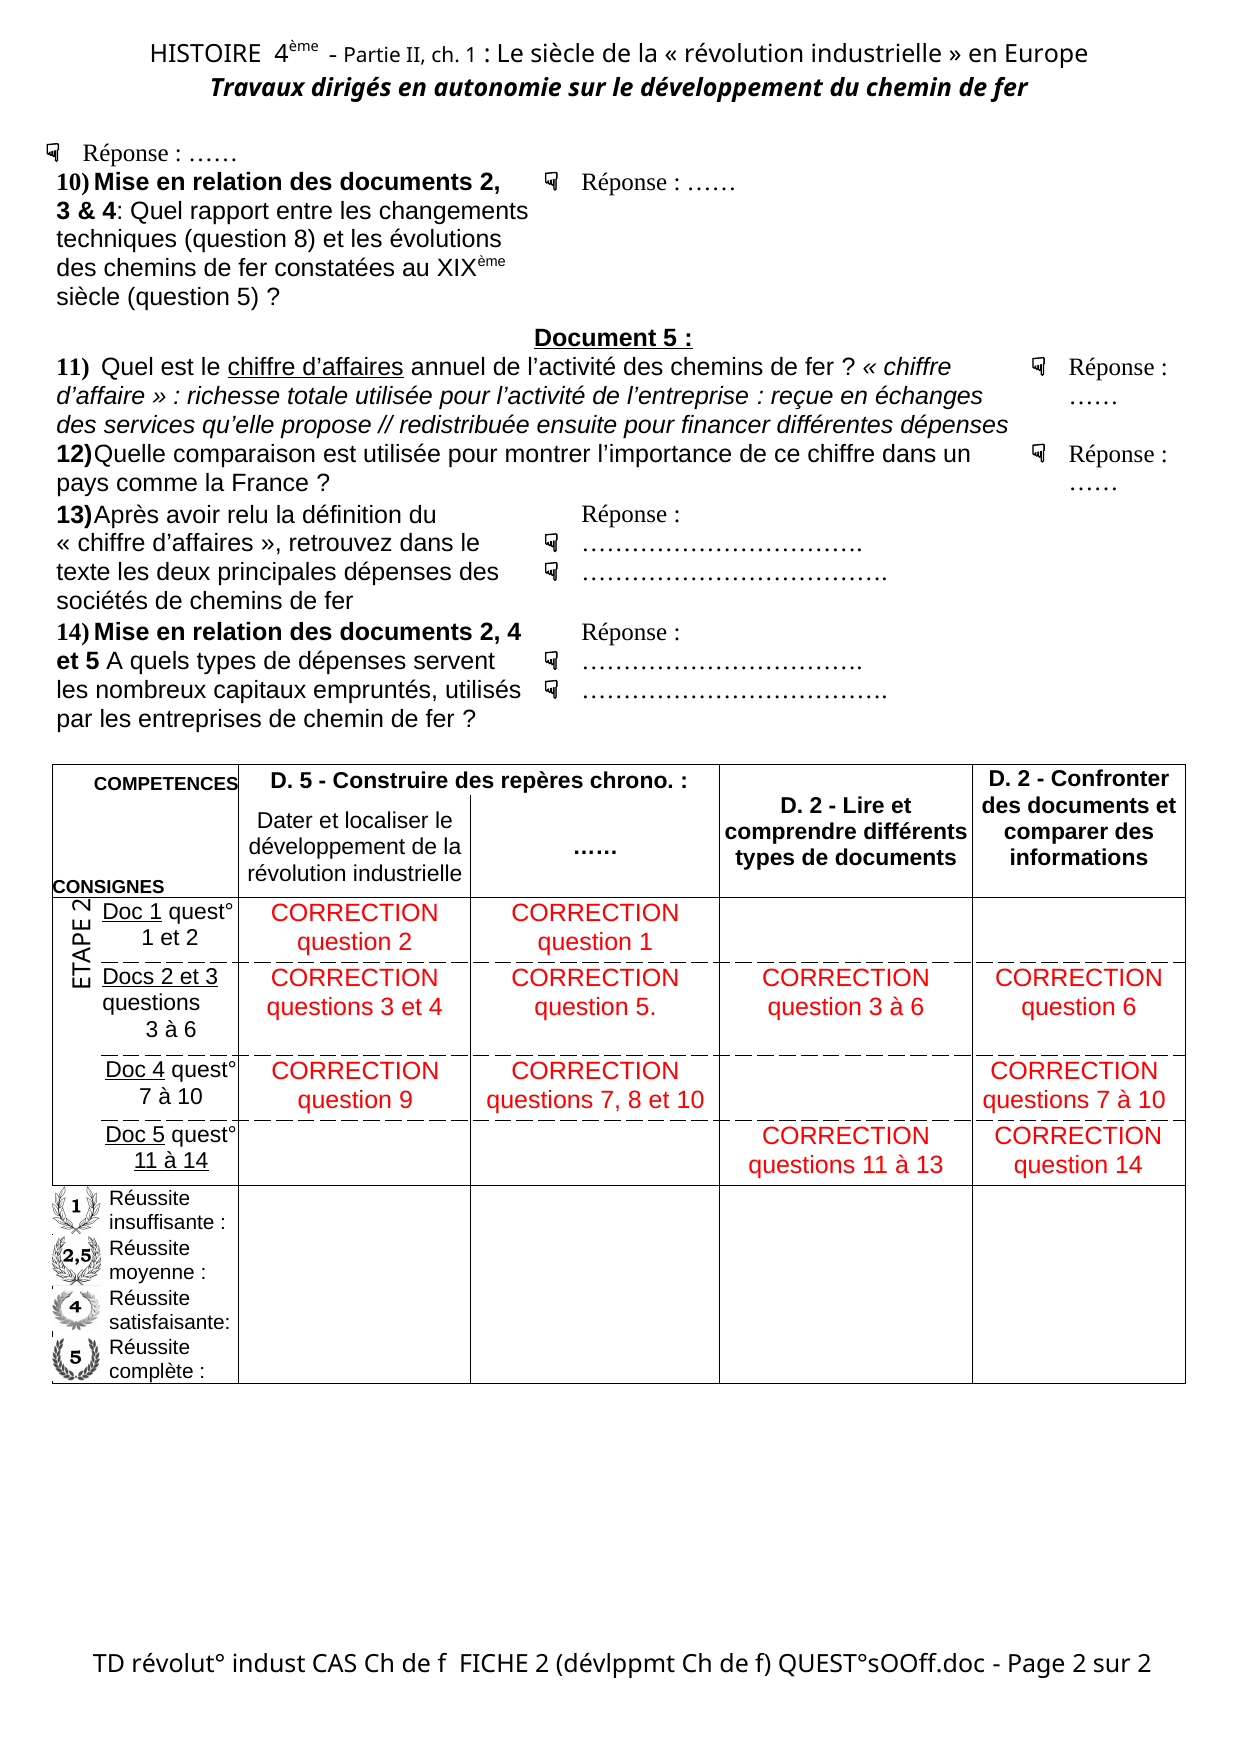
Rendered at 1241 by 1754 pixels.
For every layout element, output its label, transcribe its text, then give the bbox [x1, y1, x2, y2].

table_cell Mise en relation des documents 2, 4 et 5 A quels types de dépenses servent les nombreux capitaux empruntés, utilisés par les entreprises de chemin de fer ? [45, 618, 543, 735]
table_cell Réponse : ……………………………. ………………………………. [544, 618, 1181, 735]
table_cell CONSIGNES [53, 859, 238, 897]
table_cell Réussite satisfaisante: [101, 1285, 238, 1334]
table_cell Doc 5 quest° 11 à 14 [101, 1120, 238, 1185]
table_cell CORRECTION question 3 à 6 [720, 962, 972, 1055]
table_cell CORRECTION question 5. [471, 962, 719, 1055]
table_cell Réussite complète : [101, 1334, 238, 1383]
table_cell Dater et localiser le développement de la révolution industrielle [239, 795, 470, 897]
table_cell Après avoir relu la définition du « chiffre d’affaires », retrouvez dans le texte les deux principales dépenses des sociétés de chemins de fer [45, 500, 543, 617]
table_cell [239, 1186, 470, 1383]
table_cell CORRECTION question 6 [973, 962, 1185, 1055]
picture [52, 1235, 101, 1286]
table_cell Réponse : ……………………………. ………………………………. [544, 500, 1181, 617]
table_cell Mise en relation des documents 2, 3 & 4: Quel rapport entre les changements techniques (question 8) et les évolutions des chemins de fer constatées au XIXème siècle (question 5) ? [45, 167, 543, 311]
table_header COMPETENCES [53, 765, 238, 795]
table_cell Réponse : …… [544, 167, 1181, 311]
table_cell [720, 1186, 972, 1383]
picture [52, 1289, 101, 1331]
table_cell …… [471, 795, 719, 897]
table_cell Réussite moyenne : [101, 1234, 238, 1285]
table_cell Quelle comparaison est utilisée pour montrer l’importance de ce chiffre dans un pays comme la France ? [45, 439, 1031, 499]
table_header D. 2 - Confronter des documents et comparer des informations [973, 765, 1185, 897]
table_cell [720, 898, 972, 962]
table_cell CORRECTION questions 11 à 13 [720, 1120, 972, 1185]
table_cell [239, 1120, 470, 1185]
table_cell CORRECTION question 2 [239, 898, 470, 962]
table_cell [471, 1186, 719, 1383]
table_cell Docs 2 et 3 questions 3 à 6 [101, 962, 238, 1055]
table_cell [973, 1186, 1185, 1383]
table_cell Document 5 : [45, 311, 1181, 352]
table_cell [720, 1055, 972, 1120]
table_cell CORRECTION question 14 [973, 1120, 1185, 1185]
picture [52, 1186, 101, 1234]
table_cell Quel est le chiffre d’affaires annuel de l’activité des chemins de fer ? « chiffre d’affaire » : richesse totale utilisée pour l’activité de l’entreprise : reçue en échanges des services qu’elle propose // redistribuée ensuite pour financer différentes dépenses [45, 352, 1031, 439]
table_cell Réponse : …… [1031, 439, 1181, 499]
table_cell CORRECTION questions 3 et 4 [239, 962, 470, 1055]
table_cell Doc 4 quest° 7 à 10 [101, 1055, 238, 1120]
table_cell Réussite insuffisante : [101, 1186, 238, 1234]
table_cell CORRECTION questions 7 à 10 [973, 1055, 1185, 1120]
table_cell [973, 898, 1185, 962]
table_cell Réponse : …… [1031, 352, 1181, 439]
table_cell Réponse : …… [45, 138, 1181, 167]
picture [52, 1337, 101, 1381]
table_cell CORRECTION question 1 [471, 898, 719, 962]
table_cell [471, 1120, 719, 1185]
table_cell [53, 795, 238, 858]
table_cell CORRECTION questions 7, 8 et 10 [471, 1055, 719, 1120]
table_cell ETAPE 2 [53, 898, 101, 1185]
table_cell Doc 1 quest° 1 et 2 [101, 898, 238, 962]
table_cell CORRECTION question 9 [239, 1055, 470, 1120]
table_header D. 5 - Construire des repères chrono. : [239, 765, 719, 795]
table_header D. 2 - Lire et comprendre différents types de documents [720, 765, 972, 897]
